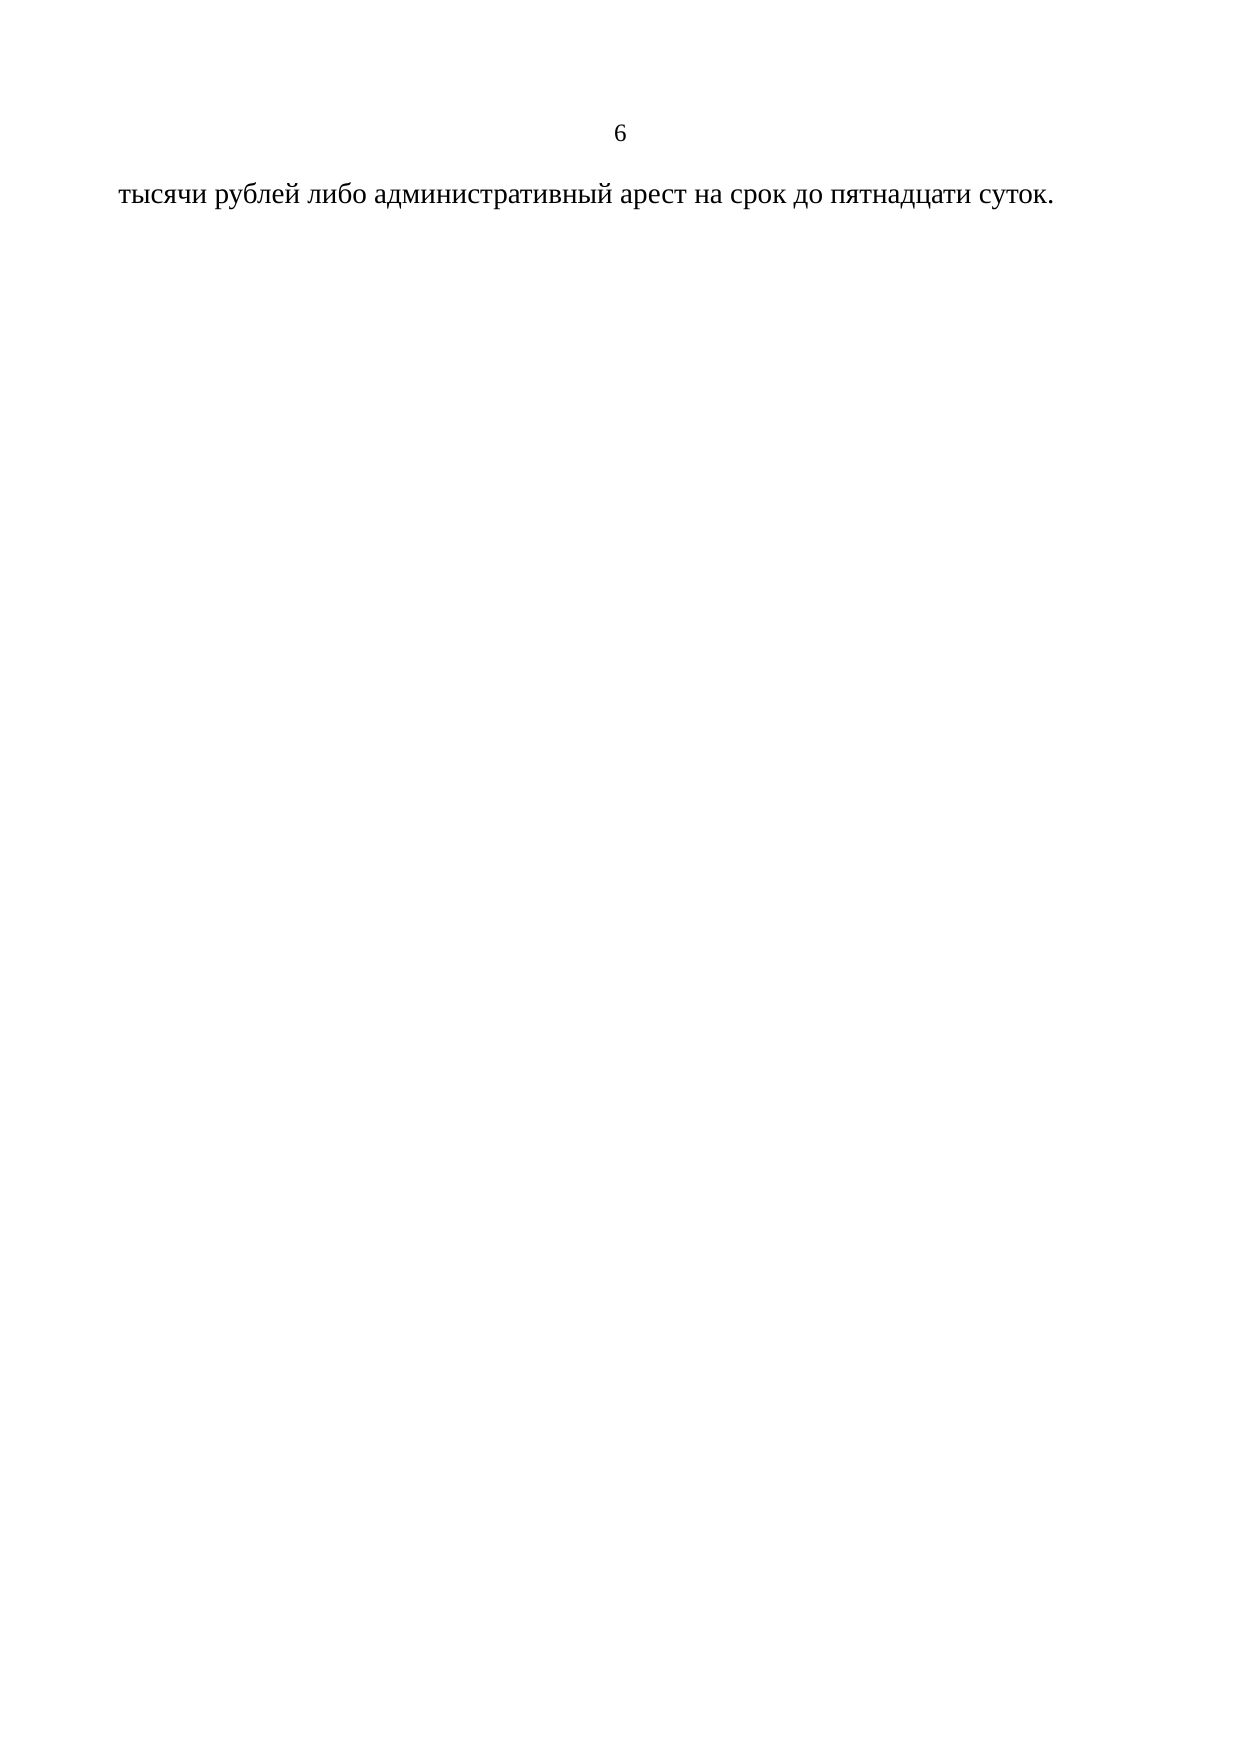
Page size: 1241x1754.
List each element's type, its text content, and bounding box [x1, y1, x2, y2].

text тысячи рублей либо административный арест на срок до пятнадцати суток. [118, 176, 1122, 210]
